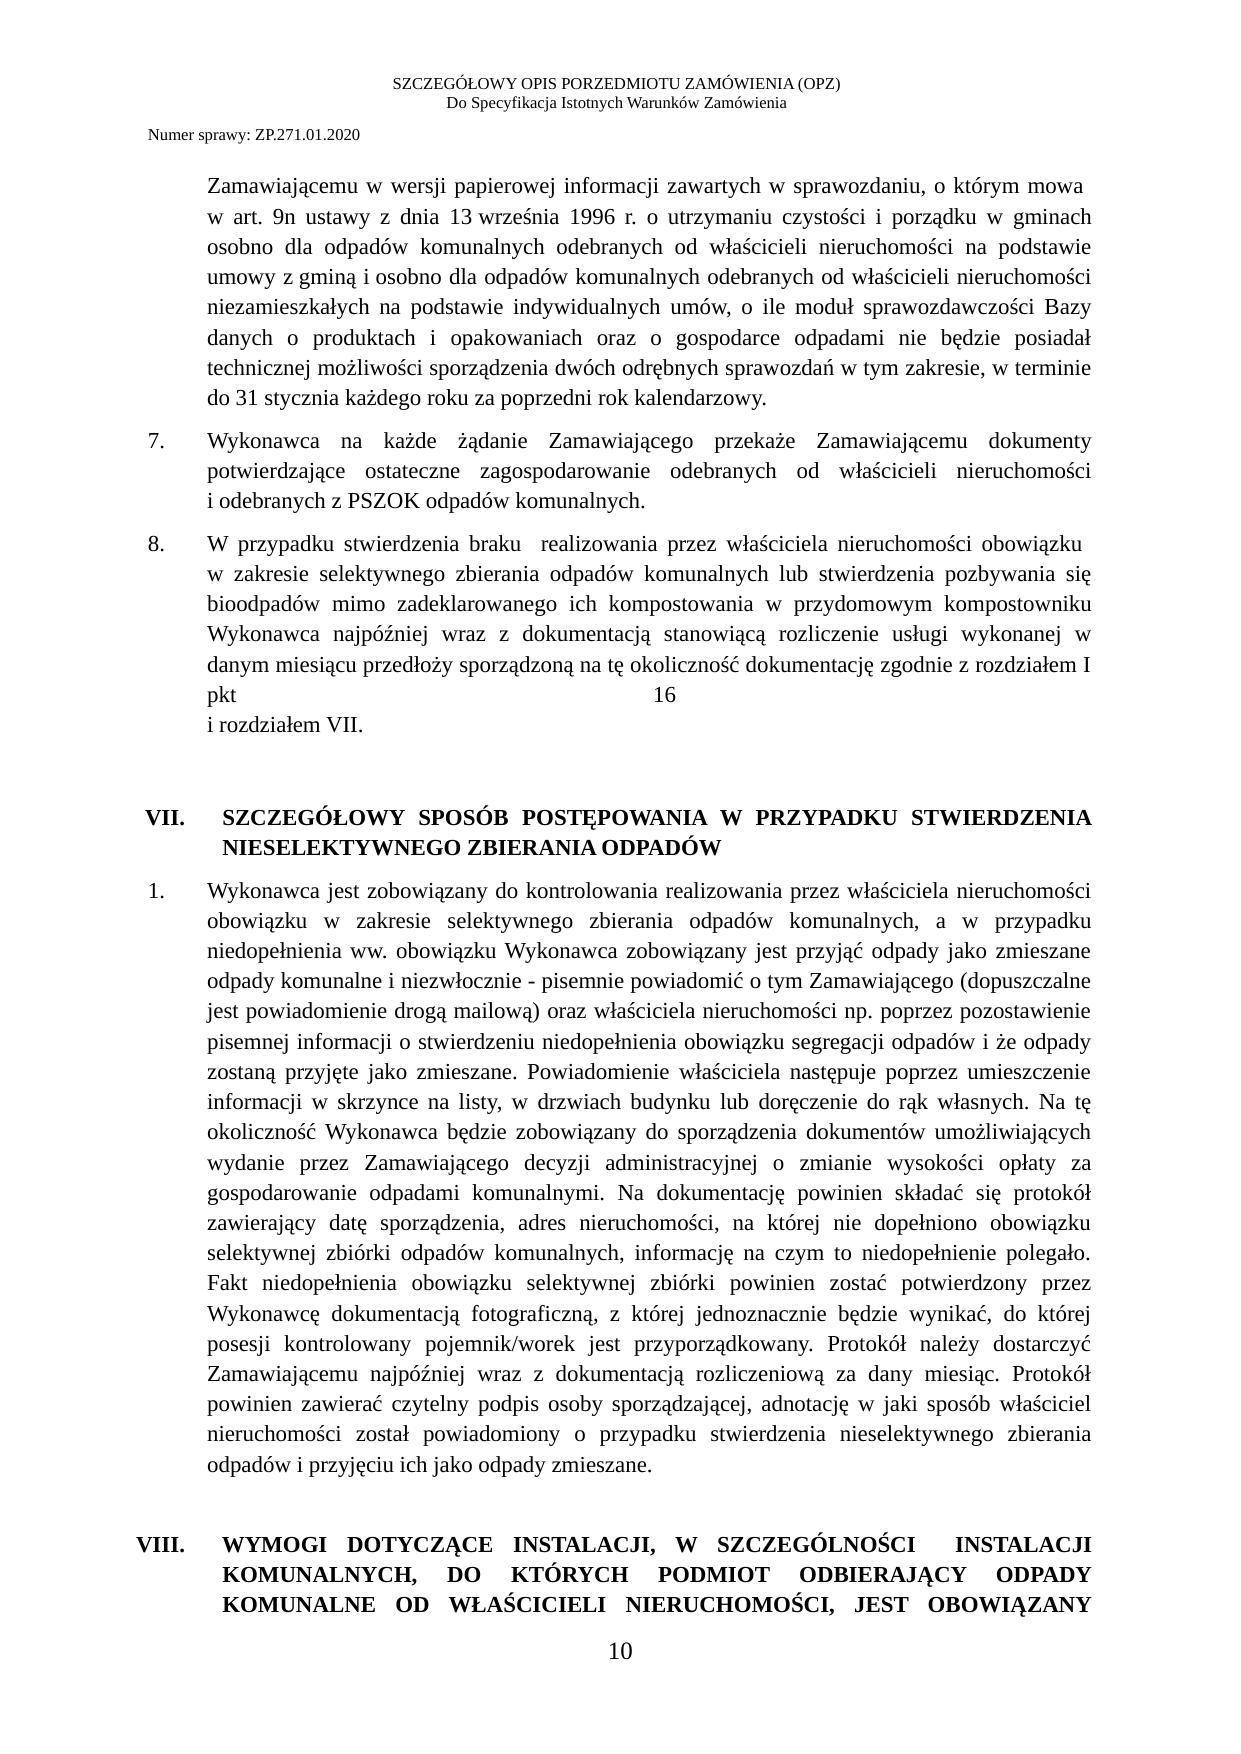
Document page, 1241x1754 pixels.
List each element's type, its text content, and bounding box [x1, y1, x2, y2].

list SZCZEGÓŁOWY SPOSÓB POSTĘPOWANIA W PRZYPADKU STWIERDZENIA NIESELEKTYWNEGO ZBIERANIA ODPADÓW [185, 804, 1092, 860]
list W przypadku stwierdzenia braku realizowania przez właściciela nieruchomości obowiązku w zakresie selektywnego zbierania odpadów komunalnych lub stwierdzenia pozbywania się bioodpadów mimo zadeklarowanego ich kompostowania w przydomowym kompostowniku Wykonawca najpóźniej wraz z dokumentacją stanowiącą rozliczenie usługi wykonanej w danym miesiącu przedłoży sporządzoną na tę okoliczność dokumentację zgodnie z rozdziałem I pkt 16 i rozdziałem VII. [148, 530, 1092, 737]
list Zamawiającemu w wersji papierowej informacji zawartych w sprawozdaniu, o którym mowa w art. 9n ustawy z dnia 13 września 1996 r. o utrzymaniu czystości i porządku w gminach osobno dla odpadów komunalnych odebranych od właścicieli nieruchomości na podstawie umowy z gminą i osobno dla odpadów komunalnych odebranych od właścicieli nieruchomości niezamieszkałych na podstawie indywidualnych umów, o ile moduł sprawozdawczości Bazy danych o produktach i opakowaniach oraz o gospodarce odpadami nie będzie posiadał technicznej możliwości sporządzenia dwóch odrębnych sprawozdań w tym zakresie, w terminie do 31 stycznia każdego roku za poprzedni rok kalendarzowy. [148, 173, 1092, 410]
list Wykonawca jest zobowiązany do kontrolowania realizowania przez właściciela nieruchomości obowiązku w zakresie selektywnego zbierania odpadów komunalnych, a w przypadku niedopełnienia ww. obowiązku Wykonawca zobowiązany jest przyjąć odpady jako zmieszane odpady komunalne i niezwłocznie - pisemnie powiadomić o tym Zamawiającego (dopuszczalne jest powiadomienie drogą mailową) oraz właściciela nieruchomości np. poprzez pozostawienie pisemnej informacji o stwierdzeniu niedopełnienia obowiązku segregacji odpadów i że odpady zostaną przyjęte jako zmieszane. Powiadomienie właściciela następuje poprzez umieszczenie informacji w skrzynce na listy, w drzwiach budynku lub doręczenie do rąk własnych. Na tę okoliczność Wykonawca będzie zobowiązany do sporządzenia dokumentów umożliwiających wydanie przez Zamawiającego decyzji administracyjnej o zmianie wysokości opłaty za gospodarowanie odpadami komunalnymi. Na dokumentację powinien składać się protokół zawierający datę sporządzenia, adres nieruchomości, na której nie dopełniono obowiązku selektywnej zbiórki odpadów komunalnych, informację na czym to niedopełnienie polegało. Fakt niedopełnienia obowiązku selektywnej zbiórki powinien zostać potwierdzony przez Wykonawcę dokumentacją fotograficzną, z której jednoznacznie będzie wynikać, do której posesji kontrolowany pojemnik/worek jest przyporządkowany. Protokół należy dostarczyć Zamawiającemu najpóźniej wraz z dokumentacją rozliczeniową za dany miesiąc. Protokół powinien zawierać czytelny podpis osoby sporządzającej, adnotację w jaki sposób właściciel nieruchomości został powiadomiony o przypadku stwierdzenia nieselektywnego zbierania odpadów i przyjęciu ich jako odpady zmieszane. [148, 877, 1092, 1477]
list Wykonawca na każde żądanie Zamawiającego przekaże Zamawiającemu dokumenty potwierdzające ostateczne zagospodarowanie odebranych od właścicieli nieruchomości i odebranych z PSZOK odpadów komunalnych. [148, 427, 1092, 513]
list WYMOGI DOTYCZĄCE INSTALACJI, W SZCZEGÓLNOŚCI INSTALACJI KOMUNALNYCH, DO KTÓRYCH PODMIOT ODBIERAJĄCY ODPADY KOMUNALNE OD WŁAŚCICIELI NIERUCHOMOŚCI, JEST OBOWIĄZANY [185, 1531, 1092, 1618]
